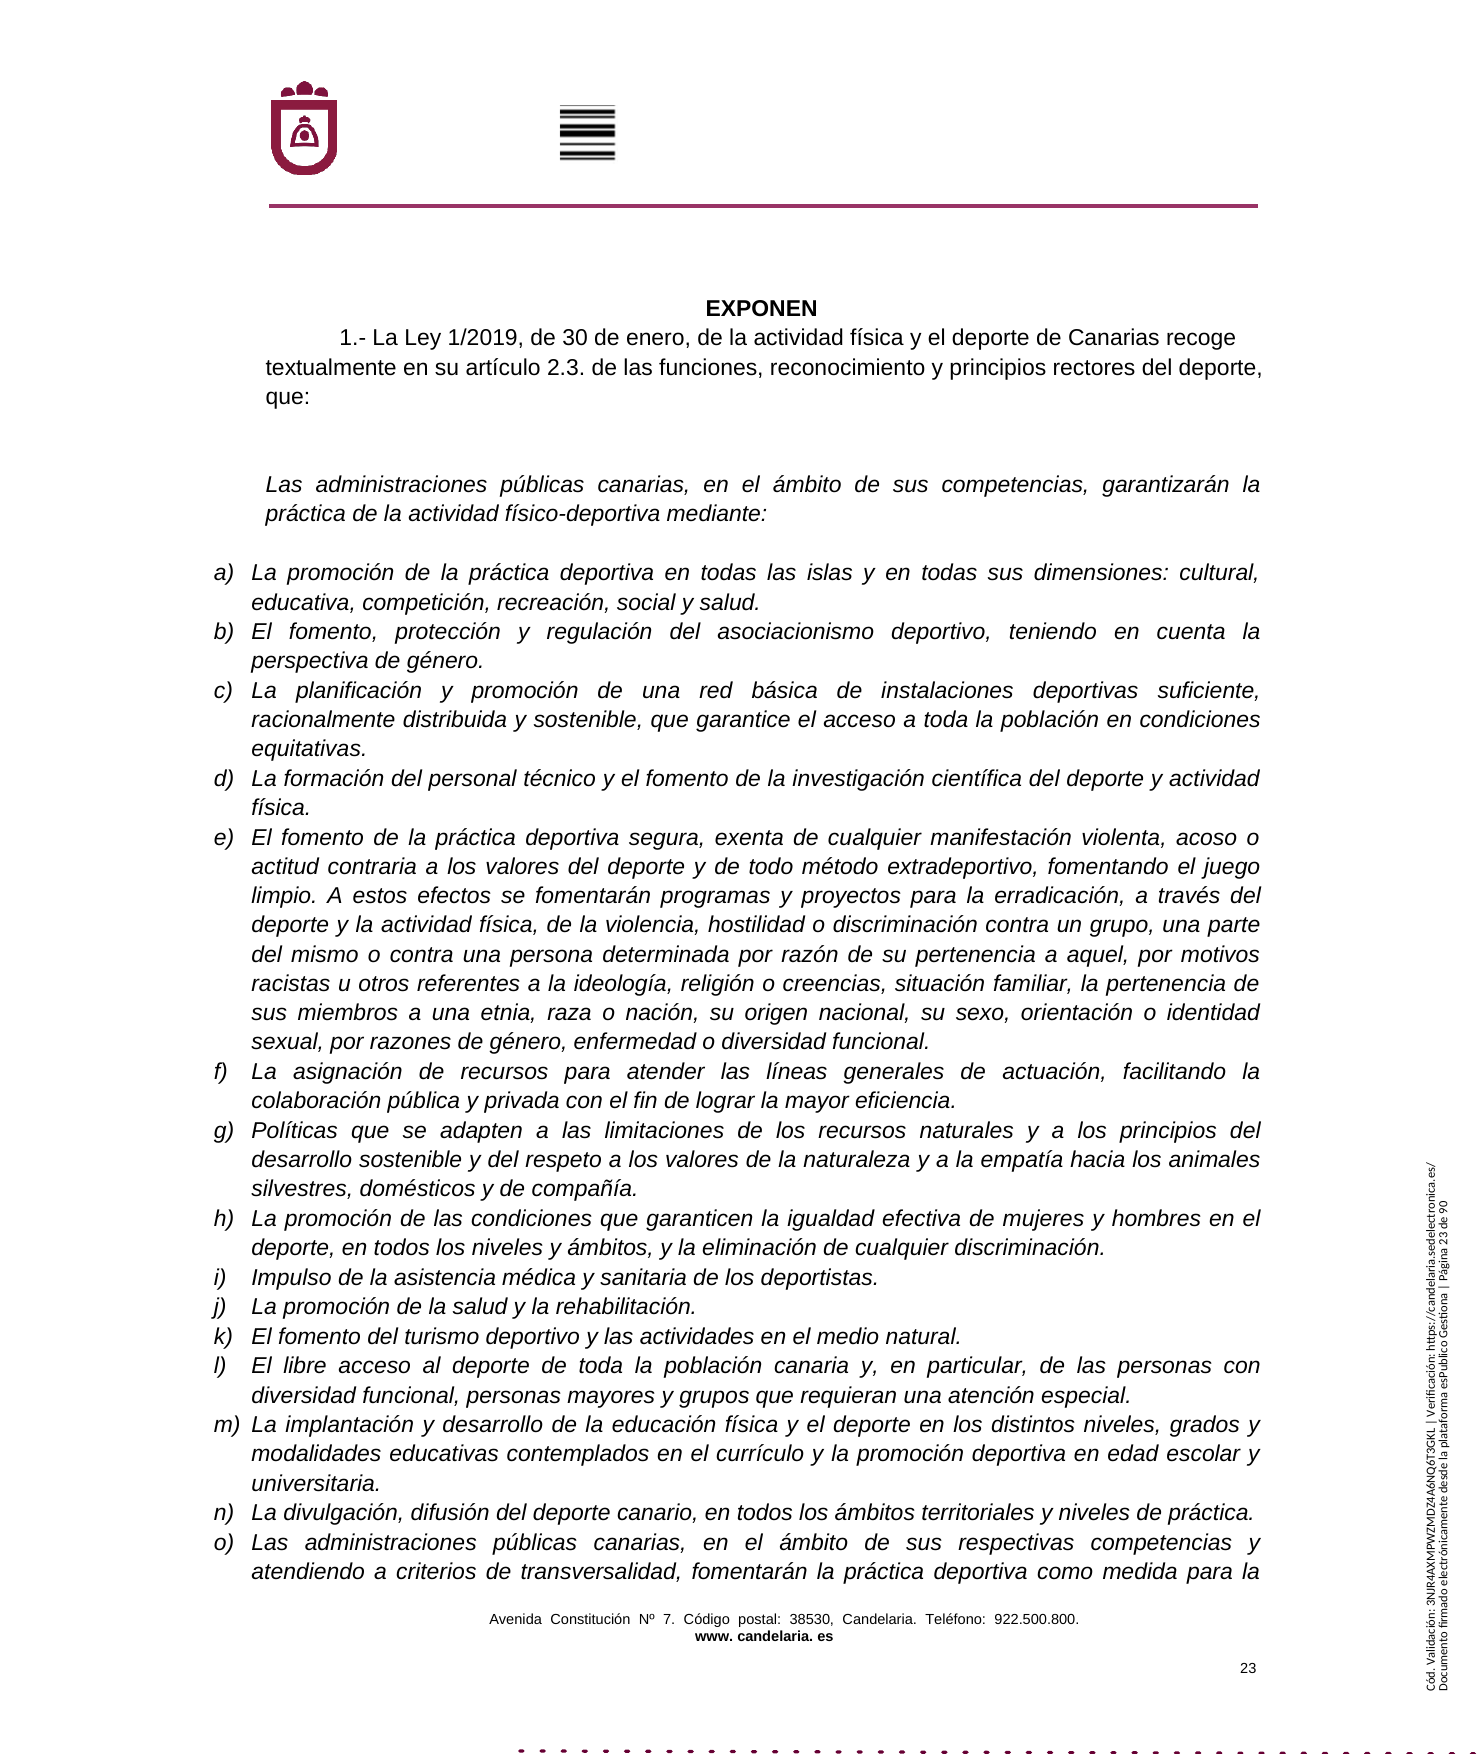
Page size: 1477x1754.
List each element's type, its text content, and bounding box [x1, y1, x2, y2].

list El fomento, protección y regulación del asociacionismo deportivo, teniendo en cuenta la perspectiva de género. [214, 618, 1263, 674]
list El fomento de la práctica deportiva segura, exenta de cualquier manifestación violenta, acoso o actitud contraria a los valores del deporte y de todo método extradeportivo, fomentando el juego limpio. A estos efectos se fomentarán programas y proyectos para la erradicación, a través del deporte y la actividad física, de la violencia, hostilidad o discriminación contra un grupo, una parte del mismo o contra una persona determinada por razón de su pertenencia a aquel, por motivos racistas u otros referentes a la ideología, religión o creencias, situación familiar, la pertenencia de sus miembros a una etnia, raza o nación, su origen nacional, su sexo, orientación o identidad sexual, por razones de género, enfermedad o diversidad funcional. [214, 824, 1263, 1054]
list La promoción de la práctica deportiva en todas las islas y en todas sus dimensiones: cultural, educativa, competición, recreación, social y salud. [214, 559, 1263, 615]
list La planificación y promoción de una red básica de instalaciones deportivas suficiente, racionalmente distribuida y sostenible, que garantice el acceso a toda la población en condiciones equitativas. [214, 677, 1263, 762]
subtitle EXPONEN [395, 295, 1134, 322]
list Las administraciones públicas canarias, en el ámbito de sus respectivas competencias y atendiendo a criterios de transversalidad, fomentarán la práctica deportiva como medida para la [214, 1529, 1263, 1584]
list La asignación de recursos para atender las líneas generales de actuación, facilitando la colaboración pública y privada con el fin de lograr la mayor eficiencia. [214, 1058, 1263, 1113]
list La formación del personal técnico y el fomento de la investigación científica del deporte y actividad física. [214, 765, 1263, 821]
list La implantación y desarrollo de la educación física y el deporte en los distintos niveles, grados y modalidades educativas contemplados en el currículo y la promoción deportiva en edad escolar y universitaria. [214, 1411, 1263, 1496]
text Las administraciones públicas canarias, en el ámbito de sus competencias, garantizarán la práctica de la actividad físico-deportiva mediante: [265, 471, 1263, 526]
list El libre acceso al deporte de toda la población canaria y, en particular, de las personas con diversidad funcional, personas mayores y grupos que requieran una atención especial. [214, 1352, 1263, 1408]
list La promoción de las condiciones que garanticen la igualdad efectiva de mujeres y hombres en el deporte, en todos los niveles y ámbitos, y la eliminación de cualquier discriminación. [214, 1204, 1263, 1260]
list Impulso de la asistencia médica y sanitaria de los deportistas. [214, 1263, 1263, 1290]
list La divulgación, difusión del deporte canario, en todos los ámbitos territoriales y niveles de práctica. [214, 1499, 1263, 1526]
text 1.- La Ley 1/2019, de 30 de enero, de la actividad física y el deporte de Canarias recoge textualmente en su artículo 2.3. de las funciones, reconocimiento y principios rectores del deporte, que: [265, 324, 1264, 409]
list Políticas que se adapten a las limitaciones de los recursos naturales y a los principios del desarrollo sostenible y del respeto a los valores de la naturaleza y a la empatía hacia los animales silvestres, domésticos y de compañía. [214, 1117, 1263, 1201]
list La promoción de la salud y la rehabilitación. [214, 1293, 1263, 1319]
list El fomento del turismo deportivo y las actividades en el medio natural. [214, 1323, 1263, 1349]
